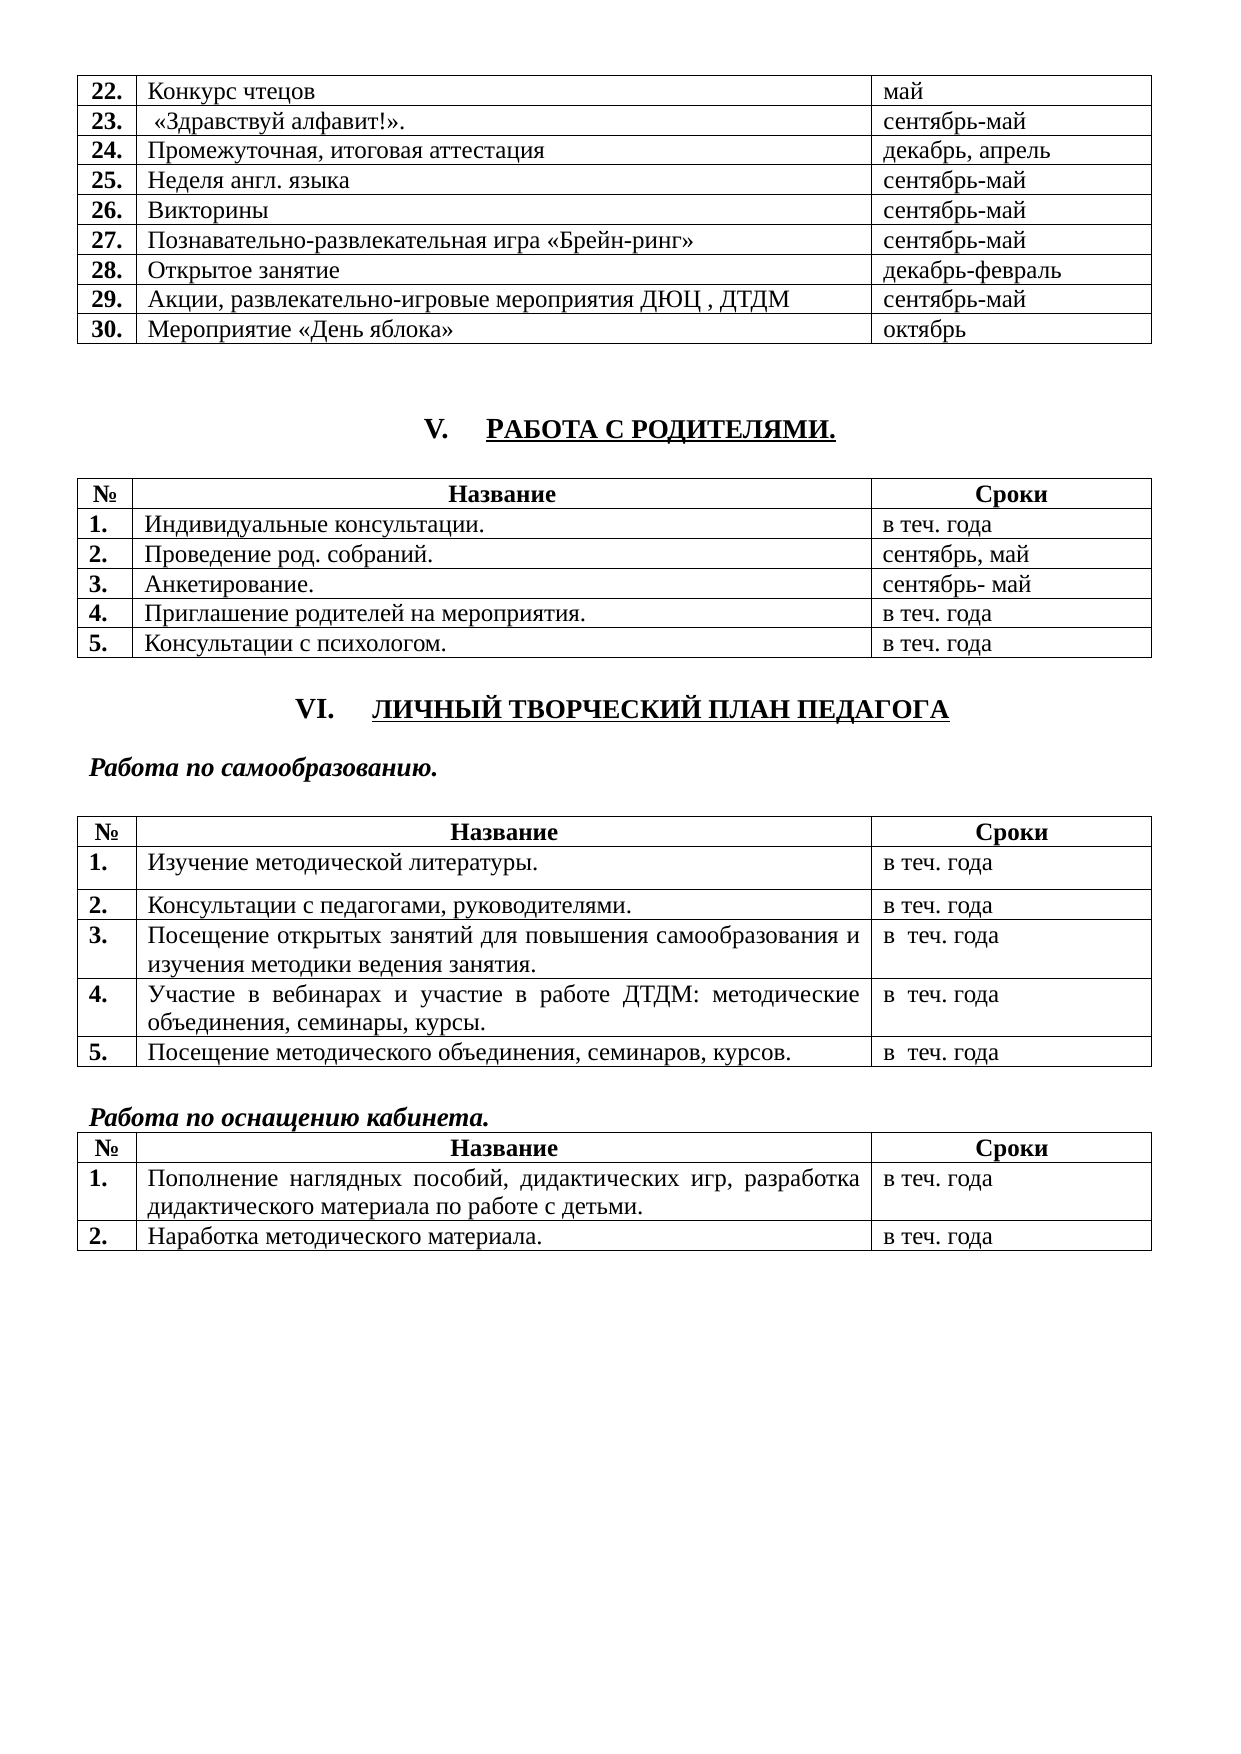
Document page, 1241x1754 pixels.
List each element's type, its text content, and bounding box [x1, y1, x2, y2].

table_cell в теч. года [872, 979, 1151, 1036]
table_header Сроки [872, 479, 1151, 508]
table_cell в теч. года [872, 509, 1151, 538]
table_cell Познавательно-развлекательная игра «Брейн-ринг» [137, 225, 871, 254]
table_cell май [872, 76, 1151, 105]
table_header № [78, 1133, 136, 1162]
table_cell 5. [78, 1037, 136, 1066]
table_cell 25. [78, 165, 136, 194]
table_cell сентябрь-май [872, 195, 1151, 224]
table_cell Посещение открытых занятий для повышения самообразования и изучения методики ведения занятия. [137, 920, 871, 978]
table_cell в теч. года [872, 1221, 1151, 1250]
table_cell декабрь-февраль [872, 255, 1151, 283]
table_cell в теч. года [872, 599, 1151, 627]
table_cell 1. [78, 1163, 136, 1220]
table_cell в теч. года [872, 628, 1151, 657]
table_cell Посещение методического объединения, семинаров, курсов. [137, 1037, 871, 1066]
table_header Сроки [872, 817, 1151, 846]
table_cell Консультации с психологом. [133, 628, 871, 657]
table_cell 24. [78, 136, 136, 164]
table_cell Проведение род. собраний. [133, 539, 871, 568]
table_cell Акции, развлекательно-игровые мероприятия ДЮЦ , ДТДМ [137, 285, 871, 313]
list ЛИЧНЫЙ ТВОРЧЕСКИЙ ПЛАН ПЕДАГОГА [162, 692, 1122, 725]
table_cell в теч. года [872, 1037, 1151, 1066]
table_cell 2. [78, 890, 136, 919]
table_header № [78, 817, 136, 846]
text Работа по самообразованию. [89, 751, 1122, 782]
table_cell Промежуточная, итоговая аттестация [137, 136, 871, 164]
table_cell в теч. года [872, 890, 1151, 919]
table_cell Изучение методической литературы. [137, 847, 871, 889]
table_cell октябрь [872, 314, 1151, 343]
text Работа по оснащению кабинета. [89, 1101, 1122, 1132]
table_cell 1. [78, 509, 132, 538]
table_cell Мероприятие «День яблока» [137, 314, 871, 343]
table_cell Конкурс чтецов [137, 76, 871, 105]
list РАБОТА С РОДИТЕЛЯМИ. [162, 411, 1122, 445]
table_cell сентябрь-май [872, 106, 1151, 134]
table_cell в теч. года [872, 847, 1151, 889]
table_cell 4. [78, 599, 132, 627]
table_header № [78, 479, 132, 508]
table_cell 4. [78, 979, 136, 1036]
table_cell в теч. года [872, 1163, 1151, 1220]
table_header Сроки [872, 1133, 1151, 1162]
table_cell Викторины [137, 195, 871, 224]
table_cell 3. [78, 920, 136, 978]
table_cell Неделя англ. языка [137, 165, 871, 194]
table_cell 22. [78, 76, 136, 105]
table_cell «Здравствуй алфавит!». [137, 106, 871, 134]
table_cell Пополнение наглядных пособий, дидактических игр, разработка дидактического материала по работе с детьми. [137, 1163, 871, 1220]
table_cell 30. [78, 314, 136, 343]
table_cell Индивидуальные консультации. [133, 509, 871, 538]
table_cell Консультации с педагогами, руководителями. [137, 890, 871, 919]
table_cell 5. [78, 628, 132, 657]
table_cell 1. [78, 847, 136, 889]
table_header Название [137, 1133, 871, 1162]
table_cell 29. [78, 285, 136, 313]
table_cell 23. [78, 106, 136, 134]
table_cell Анкетирование. [133, 569, 871, 597]
table_cell сентябрь-май [872, 225, 1151, 254]
table_cell декабрь, апрель [872, 136, 1151, 164]
table_cell сентябрь-май [872, 165, 1151, 194]
table_cell в теч. года [872, 920, 1151, 978]
table_cell Приглашение родителей на мероприятия. [133, 599, 871, 627]
table_cell 28. [78, 255, 136, 283]
table_cell 27. [78, 225, 136, 254]
table_cell Наработка методического материала. [137, 1221, 871, 1250]
table_cell 26. [78, 195, 136, 224]
table_cell Участие в вебинарах и участие в работе ДТДМ: методические объединения, семинары, курсы. [137, 979, 871, 1036]
table_cell Открытое занятие [137, 255, 871, 283]
table_cell сентябрь- май [872, 569, 1151, 597]
table_cell сентябрь-май [872, 285, 1151, 313]
table_cell 2. [78, 539, 132, 568]
table_cell 2. [78, 1221, 136, 1250]
table_header Название [133, 479, 871, 508]
table_cell сентябрь, май [872, 539, 1151, 568]
table_header Название [137, 817, 871, 846]
table_cell 3. [78, 569, 132, 597]
